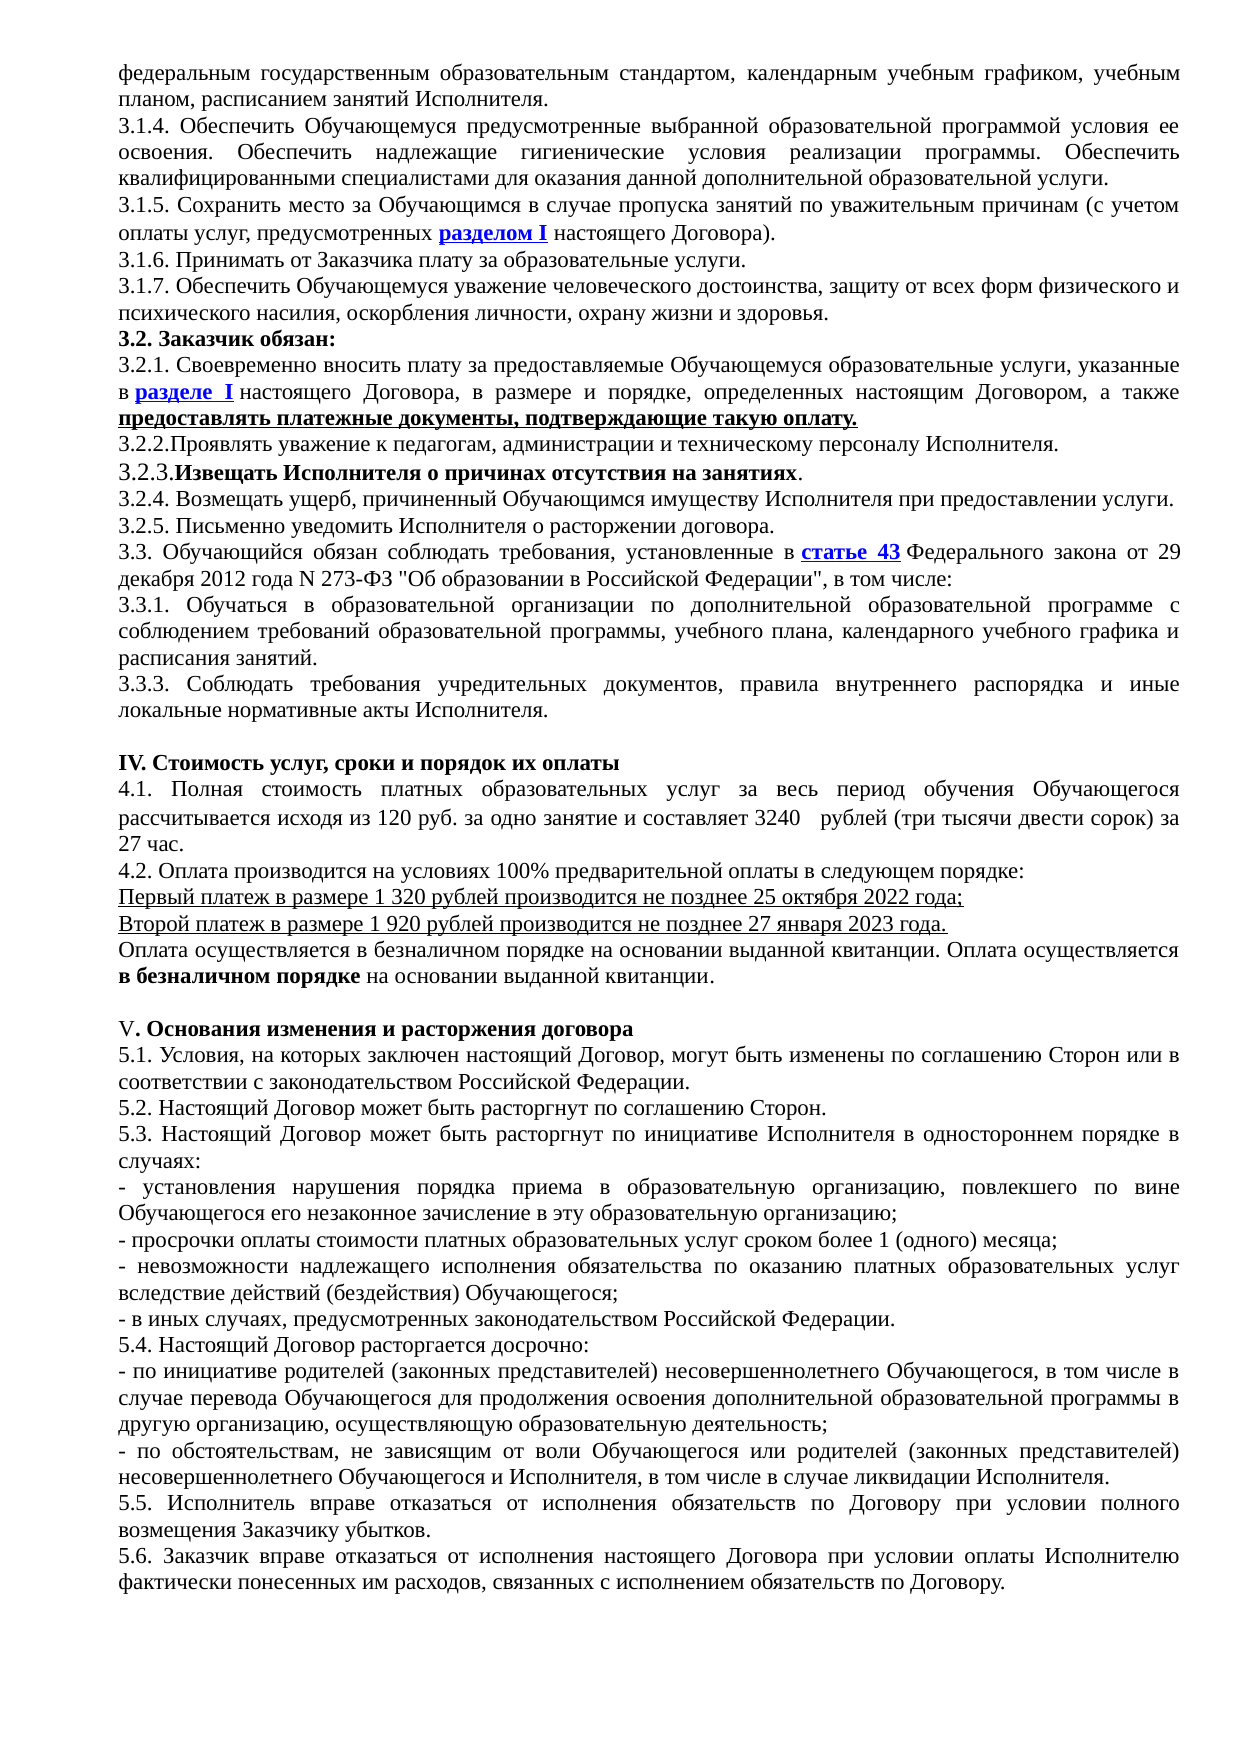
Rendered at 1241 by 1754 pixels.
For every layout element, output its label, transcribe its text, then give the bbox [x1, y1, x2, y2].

text - по инициативе родителей (законных представителей) несовершеннолетнего Обучающегося, в том числе в случае перевода Обучающегося для продолжения освоения дополнительной образовательной программы в другую организацию, осуществляющую образовательную деятельность; [118, 1358, 1181, 1437]
text 5.2. Настоящий Договор может быть расторгнут по соглашению Сторон. [118, 1094, 1181, 1120]
text 3.2.5. Письменно уведомить Исполнителя о расторжении договора. [118, 512, 1181, 538]
text 3.2.3.Извещать Исполнителя о причинах отсутствия на занятиях. [118, 457, 1181, 486]
text Второй платеж в размере 1 920 рублей производится не позднее 27 января 2023 года. [118, 909, 1181, 936]
text 3.3. Обучающийся обязан соблюдать требования, установленные в статье 43 Федерального закона от 29 декабря 2012 года N 273-ФЗ "Об образовании в Российской Федерации", в том числе: [118, 538, 1181, 591]
text 5.6. Заказчик вправе отказаться от исполнения настоящего Договора при условии оплаты Исполнителю фактически понесенных им расходов, связанных с исполнением обязательств по Договору. [118, 1542, 1181, 1595]
text 4.2. Оплата производится на условиях 100% предварительной оплаты в следующем порядке: [118, 857, 1181, 883]
text - по обстоятельствам, не зависящим от воли Обучающегося или родителей (законных представителей) несовершеннолетнего Обучающегося и Исполнителя, в том числе в случае ликвидации Исполнителя. [118, 1437, 1181, 1489]
text 3.3.1. Обучаться в образовательной организации по дополнительной образовательной программе с соблюдением требований образовательной программы, учебного плана, календарного учебного графика и расписания занятий. [118, 591, 1181, 670]
text 3.2. Заказчик обязан: [118, 325, 1181, 351]
text - просрочки оплаты стоимости платных образовательных услуг сроком более 1 (одного) месяца; [118, 1226, 1181, 1252]
text 3.2.2.Проявлять уважение к педагогам, администрации и техническому персоналу Исполнителя. [118, 430, 1181, 457]
text - в иных случаях, предусмотренных законодательством Российской Федерации. [118, 1305, 1181, 1331]
text 5.3. Настоящий Договор может быть расторгнут по инициативе Исполнителя в одностороннем порядке в случаях: [118, 1120, 1181, 1173]
text 3.1.6. Принимать от Заказчика плату за образовательные услуги. [118, 246, 1181, 272]
text Первый платеж в размере 1 320 рублей производится не позднее 25 октября 2022 года; [118, 883, 1181, 909]
text IV. Стоимость услуг, сроки и порядок их оплаты [118, 749, 1181, 775]
text 3.3.3. Соблюдать требования учредительных документов, правила внутреннего распорядка и иные локальные нормативные акты Исполнителя. [118, 670, 1181, 723]
text 5.5. Исполнитель вправе отказаться от исполнения обязательств по Договору при условии полного возмещения Заказчику убытков. [118, 1489, 1181, 1542]
text 3.2.1. Своевременно вносить плату за предоставляемые Обучающемуся образовательные услуги, указанные в разделе I настоящего Договора, в размере и порядке, определенных настоящим Договором, а также предоставлять платежные документы, подтверждающие такую оплату. [118, 351, 1181, 430]
text V. Основания изменения и расторжения договора [118, 1015, 1181, 1041]
text 5.1. Условия, на которых заключен настоящий Договор, могут быть изменены по соглашению Сторон или в соответствии с законодательством Российской Федерации. [118, 1041, 1181, 1094]
text - установления нарушения порядка приема в образовательную организацию, повлекшего по вине Обучающегося его незаконное зачисление в эту образовательную организацию; [118, 1173, 1181, 1226]
text 3.2.4. Возмещать ущерб, причиненный Обучающимся имуществу Исполнителя при предоставлении услуги. [118, 486, 1181, 512]
text 3.1.5. Сохранить место за Обучающимся в случае пропуска занятий по уважительным причинам (с учетом оплаты услуг, предусмотренных разделом I настоящего Договора). [118, 191, 1181, 246]
text - невозможности надлежащего исполнения обязательства по оказанию платных образовательных услуг вследствие действий (бездействия) Обучающегося; [118, 1252, 1181, 1305]
text 4.1. Полная стоимость платных образовательных услуг за весь период обучения Обучающегося рассчитывается исходя из 120 руб. за одно занятие и составляет 3240 рублей (три тысячи двести сорок) за 27 час. [118, 775, 1181, 857]
text 3.1.7. Обеспечить Обучающемуся уважение человеческого достоинства, защиту от всех форм физического и психического насилия, оскорбления личности, охрану жизни и здоровья. [118, 272, 1181, 325]
text 5.4. Настоящий Договор расторгается досрочно: [118, 1331, 1181, 1358]
text 3.1.4. Обеспечить Обучающемуся предусмотренные выбранной образовательной программой условия ее освоения. Обеспечить надлежащие гигиенические условия реализации программы. Обеспечить квалифицированными специалистами для оказания данной дополнительной образовательной услуги. [118, 112, 1181, 191]
text федеральным государственным образовательным стандартом, календарным учебным графиком, учебным планом, расписанием занятий Исполнителя. [118, 59, 1181, 112]
text Оплата осуществляется в безналичном порядке на основании выданной квитанции. Оплата осуществляется в безналичном порядке на основании выданной квитанции. [118, 936, 1181, 989]
